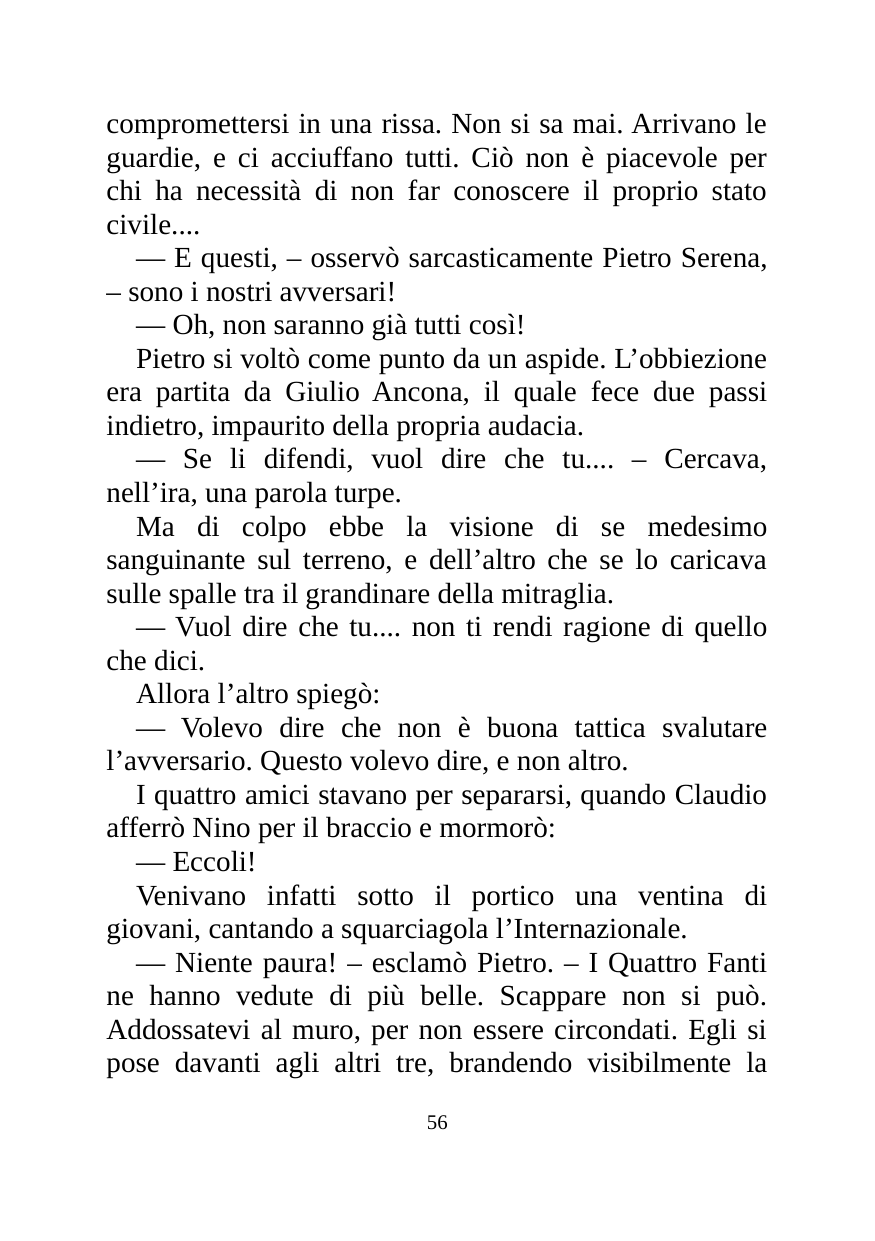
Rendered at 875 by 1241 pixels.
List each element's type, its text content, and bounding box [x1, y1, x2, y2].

text — Niente paura! – esclamò Pietro. – I Quattro Fanti ne hanno vedute di più belle. Scappare non si può. Addossatevi al muro, per non essere circondati. Egli si pose davanti agli altri tre, brandendo visibilmente la [106, 945, 768, 1079]
text — Volevo dire che non è buona tattica svalutare l’avversario. Questo volevo dire, e non altro. [106, 710, 768, 777]
text I quattro amici stavano per separarsi, quando Claudio afferrò Nino per il braccio e mormorò: [106, 777, 768, 844]
text — E questi, – osservò sarcasticamente Pietro Serena, – sono i nostri avversari! [106, 240, 768, 307]
text — Oh, non saranno già tutti così! [106, 307, 768, 341]
text — Se li difendi, vuol dire che tu.... – Cercava, nell’ira, una parola turpe. [106, 442, 768, 509]
text Pietro si voltò come punto da un aspide. L’obbiezione era partita da Giulio Ancona, il quale fece due passi indietro, impaurito della propria audacia. [106, 341, 768, 442]
text Venivano infatti sotto il portico una ventina di giovani, cantando a squarciagola l’Internazionale. [106, 878, 768, 945]
text — Vuol dire che tu.... non ti rendi ragione di quello che dici. [106, 609, 768, 676]
text Ma di colpo ebbe la visione di se medesimo sanguinante sul terreno, e dell’altro che se lo caricava sulle spalle tra il grandinare della mitraglia. [106, 509, 768, 609]
text compromettersi in una rissa. Non si sa mai. Arrivano le guardie, e ci acciuffano tutti. Ciò non è piacevole per chi ha necessità di non far conoscere il proprio stato civile.... [106, 106, 768, 240]
text — Eccoli! [106, 844, 768, 878]
text Allora l’altro spiegò: [106, 676, 768, 710]
